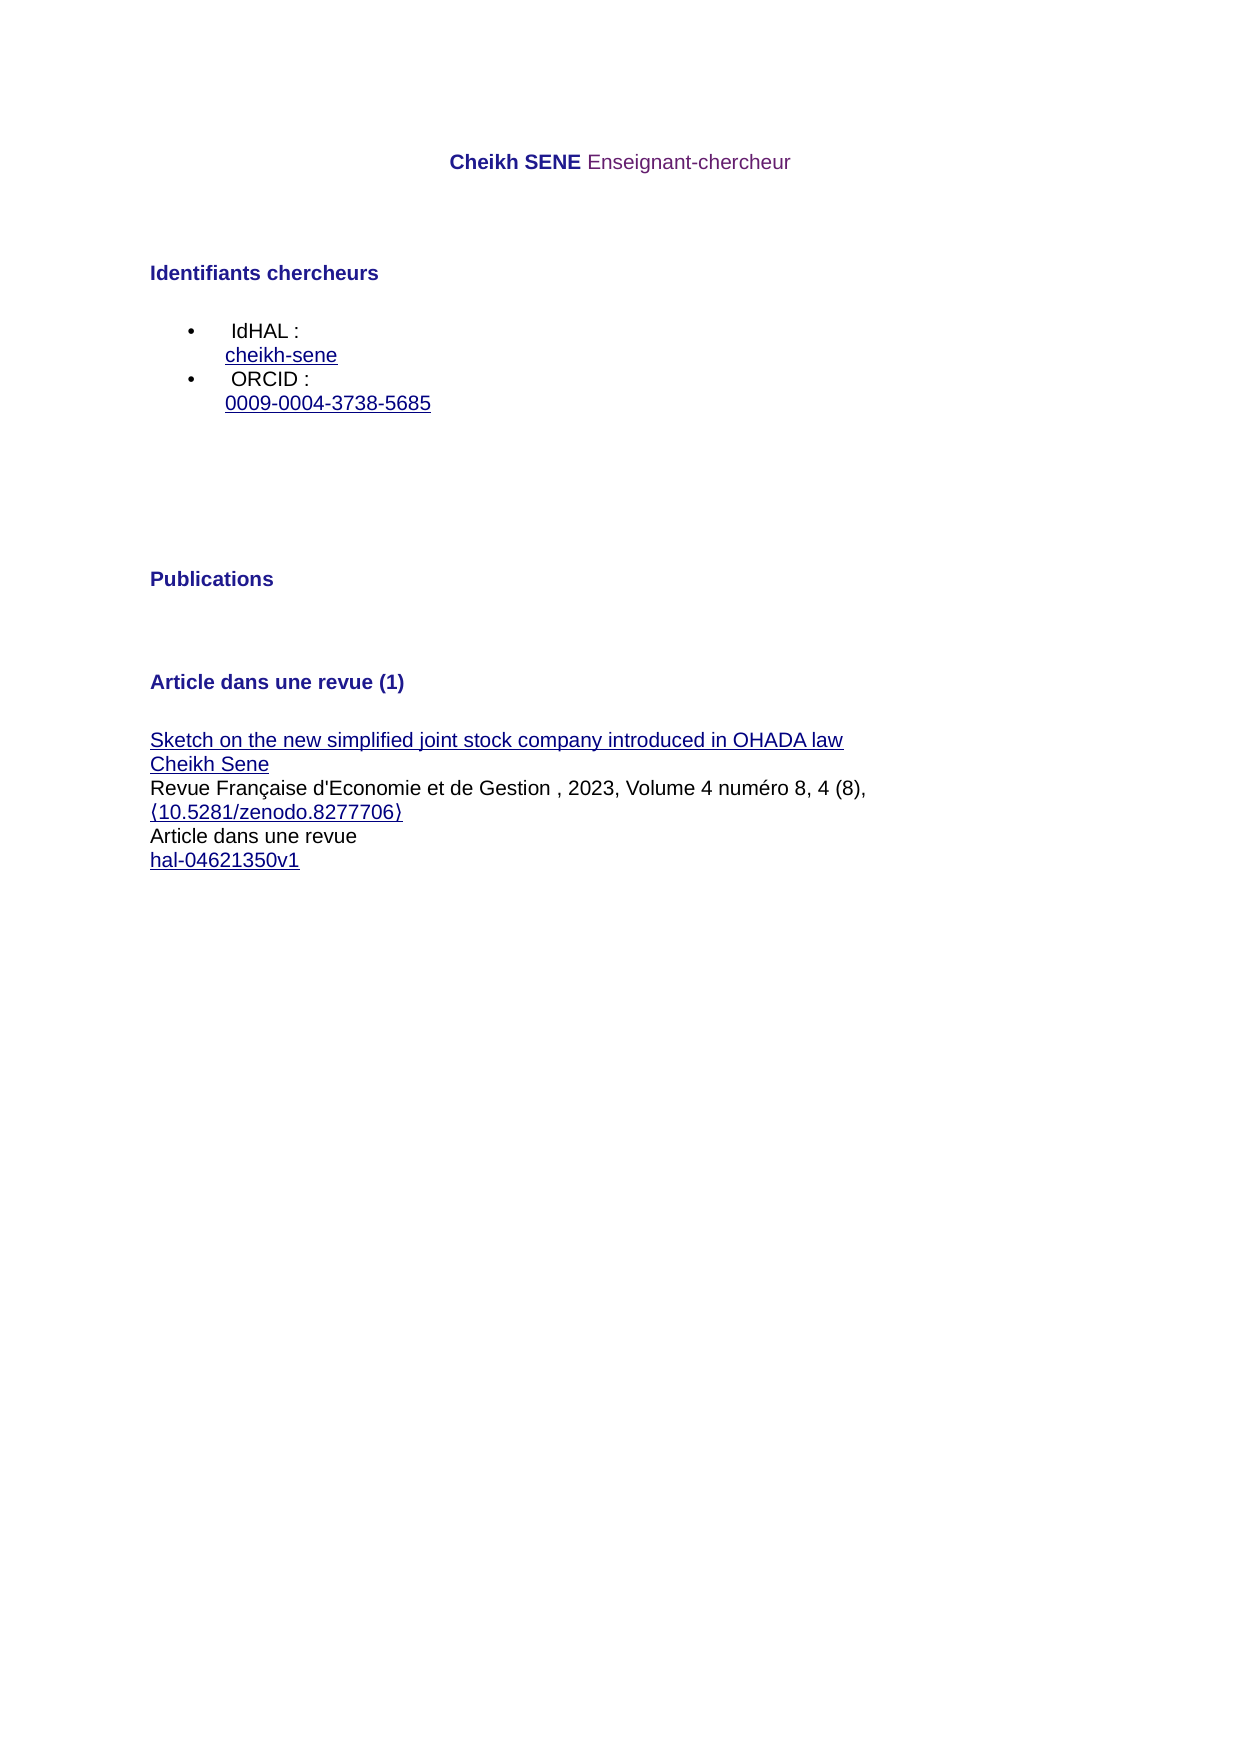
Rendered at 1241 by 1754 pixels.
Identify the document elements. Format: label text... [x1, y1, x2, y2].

list ORCID : [187, 367, 1090, 391]
subtitle Publications [150, 567, 1090, 591]
table_header Sketch on the new simplified joint stock company introduced in OHADA law Cheikh Sene Revue Française d'Economie et de Gestion , 2023, Volume 4 numéro 8, 4 (8), ⟨10.5281/zenodo.8277706⟩ Article dans une revue hal-04621350v1 [150, 728, 1090, 872]
list 0009-0004-3738-5685 [187, 391, 1090, 414]
list cheikh-sene [187, 343, 1090, 367]
subtitle Identifiants chercheurs [150, 260, 1090, 284]
subtitle Article dans une revue (1) [150, 670, 1090, 694]
list IdHAL : [187, 319, 1090, 343]
subtitle Cheikh SENE Enseignant-chercheur [150, 150, 1090, 174]
